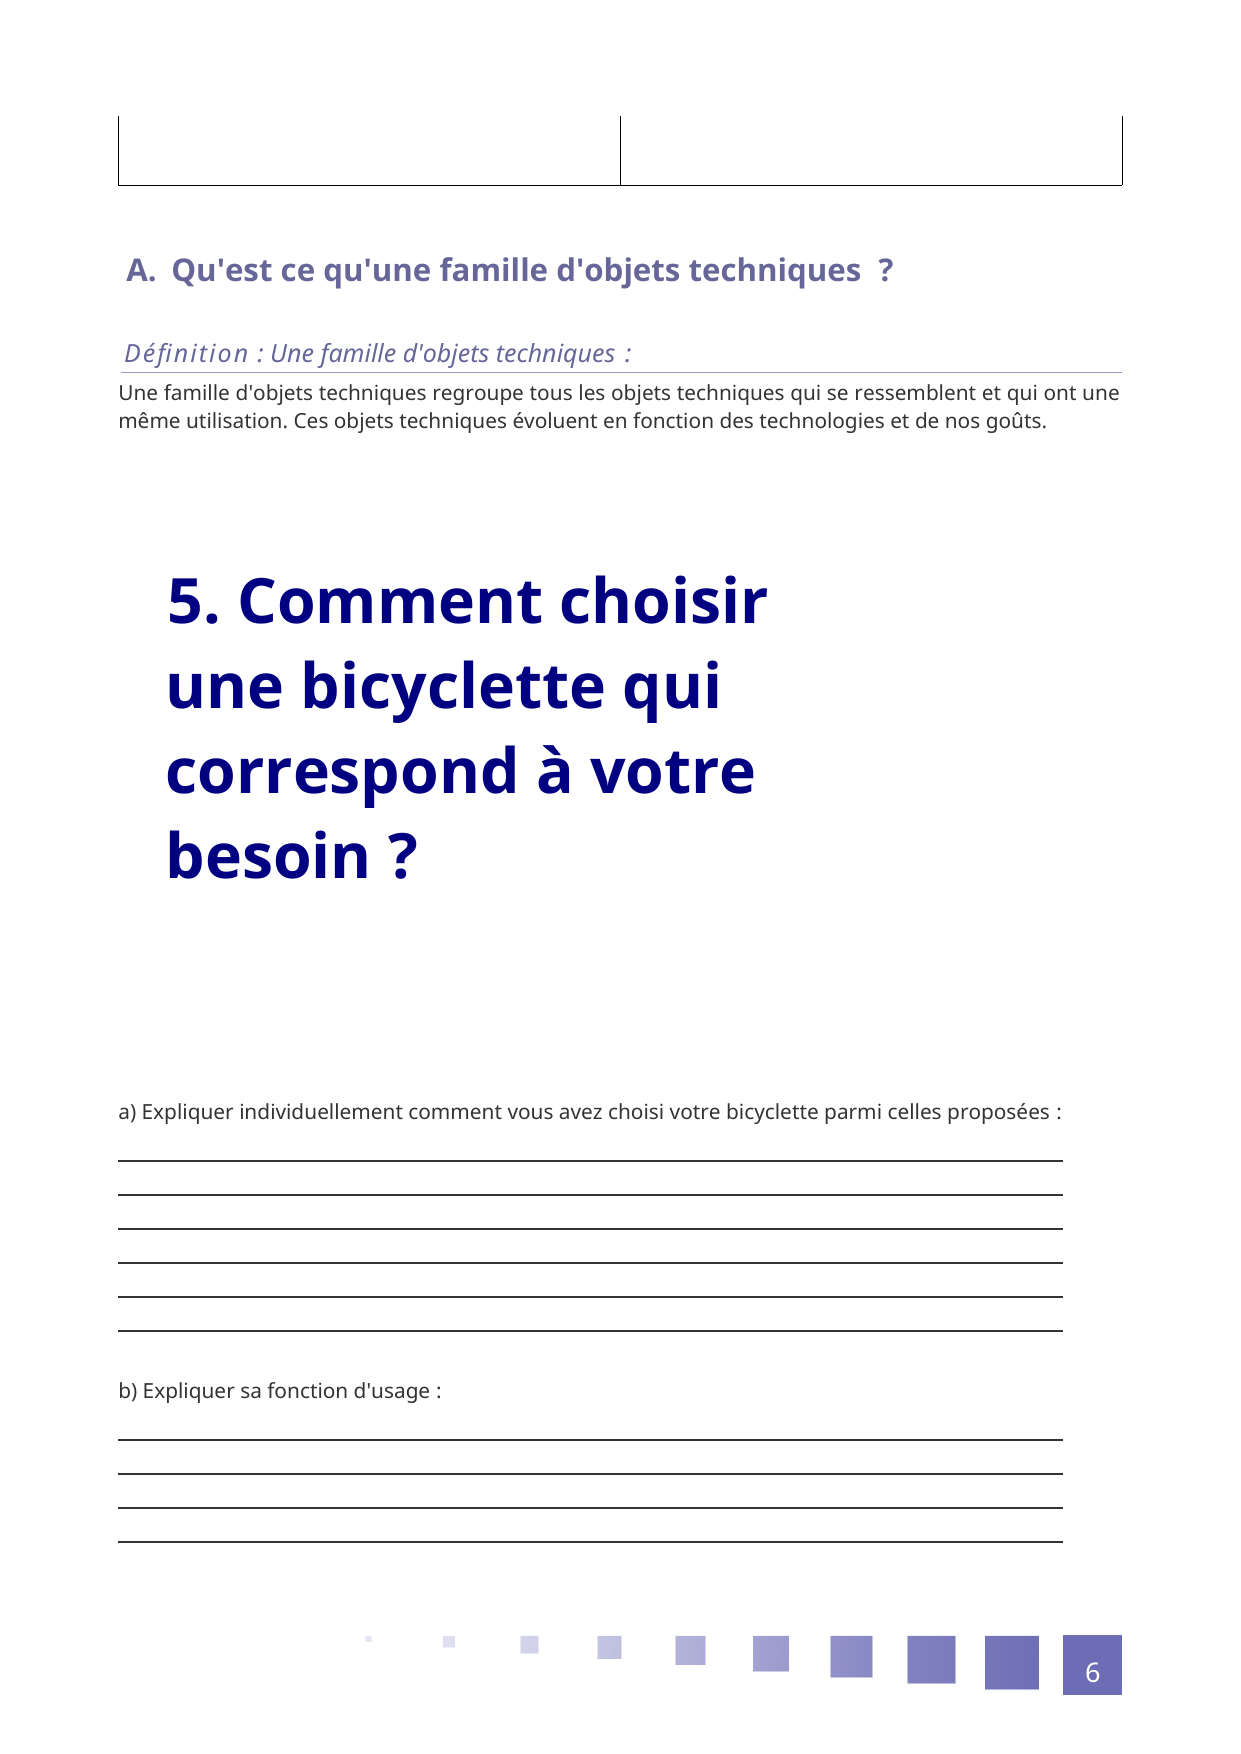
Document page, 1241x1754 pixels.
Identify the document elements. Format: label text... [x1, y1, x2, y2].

picture [321, 1635, 1122, 1695]
title Définition : Une famille d'objets techniques : [121, 332, 1122, 372]
title Qu'est ce qu'une famille d'objets techniques ? [118, 248, 1122, 291]
table_cell [621, 116, 1122, 185]
text V [913, 583, 1122, 665]
table_cell [119, 116, 620, 185]
text a) Expliquer individuellement comment vous avez choisi votre bicyclette parmi celles proposées : [118, 1097, 1122, 1125]
title V - 5. Comment choisir une bicyclette qui correspond à votre besoin ? [165, 556, 831, 897]
text b) Expliquer sa fonction d'usage : [118, 1376, 1122, 1404]
text Une famille d'objets techniques regroupe tous les objets techniques qui se ressemblent et qui ont une même utilisation. Ces objets techniques évoluent en fonction des technologies et de nos goûts. [118, 378, 1122, 435]
